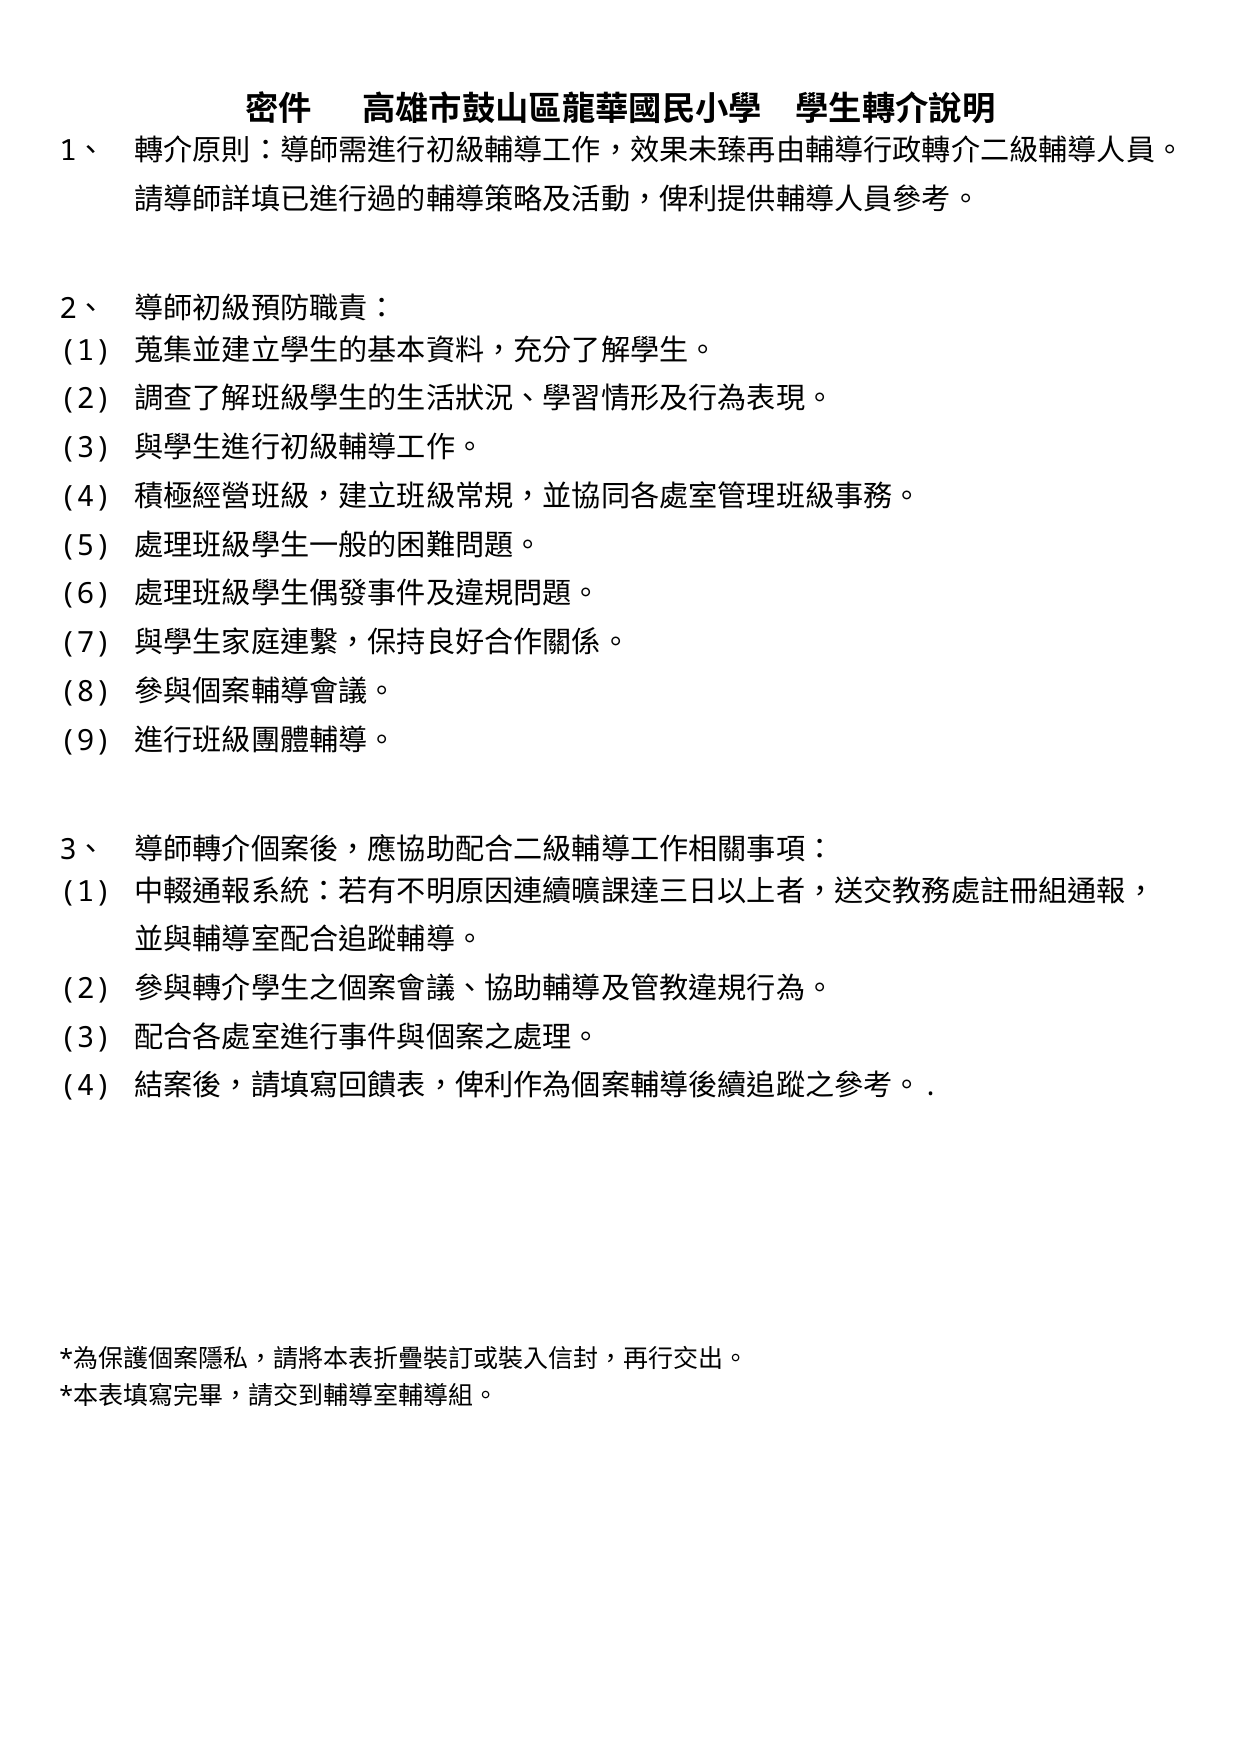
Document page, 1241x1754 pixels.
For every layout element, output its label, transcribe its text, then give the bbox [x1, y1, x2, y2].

list 配合各處室進行事件與個案之處理。 [59, 1013, 1181, 1056]
list 進行班級團體輔導。 [59, 716, 1181, 759]
list 與學生進行初級輔導工作。 [59, 424, 1181, 466]
list 蒐集並建立學生的基本資料，充分了解學生。 [59, 326, 1181, 369]
list 中輟通報系統：若有不明原因連續曠課達三日以上者，送交教務處註冊組通報，並與輔導室配合追蹤輔導。 [59, 867, 1181, 958]
text 密件 高雄市鼓山區龍華國民小學 學生轉介說明 [59, 64, 1181, 127]
list 導師初級預防職責： [59, 264, 1181, 326]
list 處理班級學生一般的困難問題。 [59, 521, 1181, 564]
list 調查了解班級學生的生活狀況、學習情形及行為表現。 [59, 375, 1181, 417]
list 積極經營班級，建立班級常規，並協同各處室管理班級事務。 [59, 473, 1181, 515]
list 結案後，請填寫回饋表，俾利作為個案輔導後續追蹤之參考。. [59, 1062, 1181, 1104]
list 參與個案輔導會議。 [59, 668, 1181, 710]
list 轉介原則：導師需進行初級輔導工作，效果未臻再由輔導行政轉介二級輔導人員。請導師詳填已進行過的輔導策略及活動，俾利提供輔導人員參考。 [59, 127, 1181, 218]
text *為保護個案隱私，請將本表折疊裝訂或裝入信封，再行交出。 [59, 1339, 1181, 1375]
list 與學生家庭連繫，保持良好合作關係。 [59, 619, 1181, 661]
list 參與轉介學生之個案會議、協助輔導及管教違規行為。 [59, 964, 1181, 1007]
list 處理班級學生偶發事件及違規問題。 [59, 570, 1181, 612]
text *本表填寫完畢，請交到輔導室輔導組。 [59, 1375, 1181, 1411]
list 導師轉介個案後，應協助配合二級輔導工作相關事項： [59, 805, 1181, 867]
